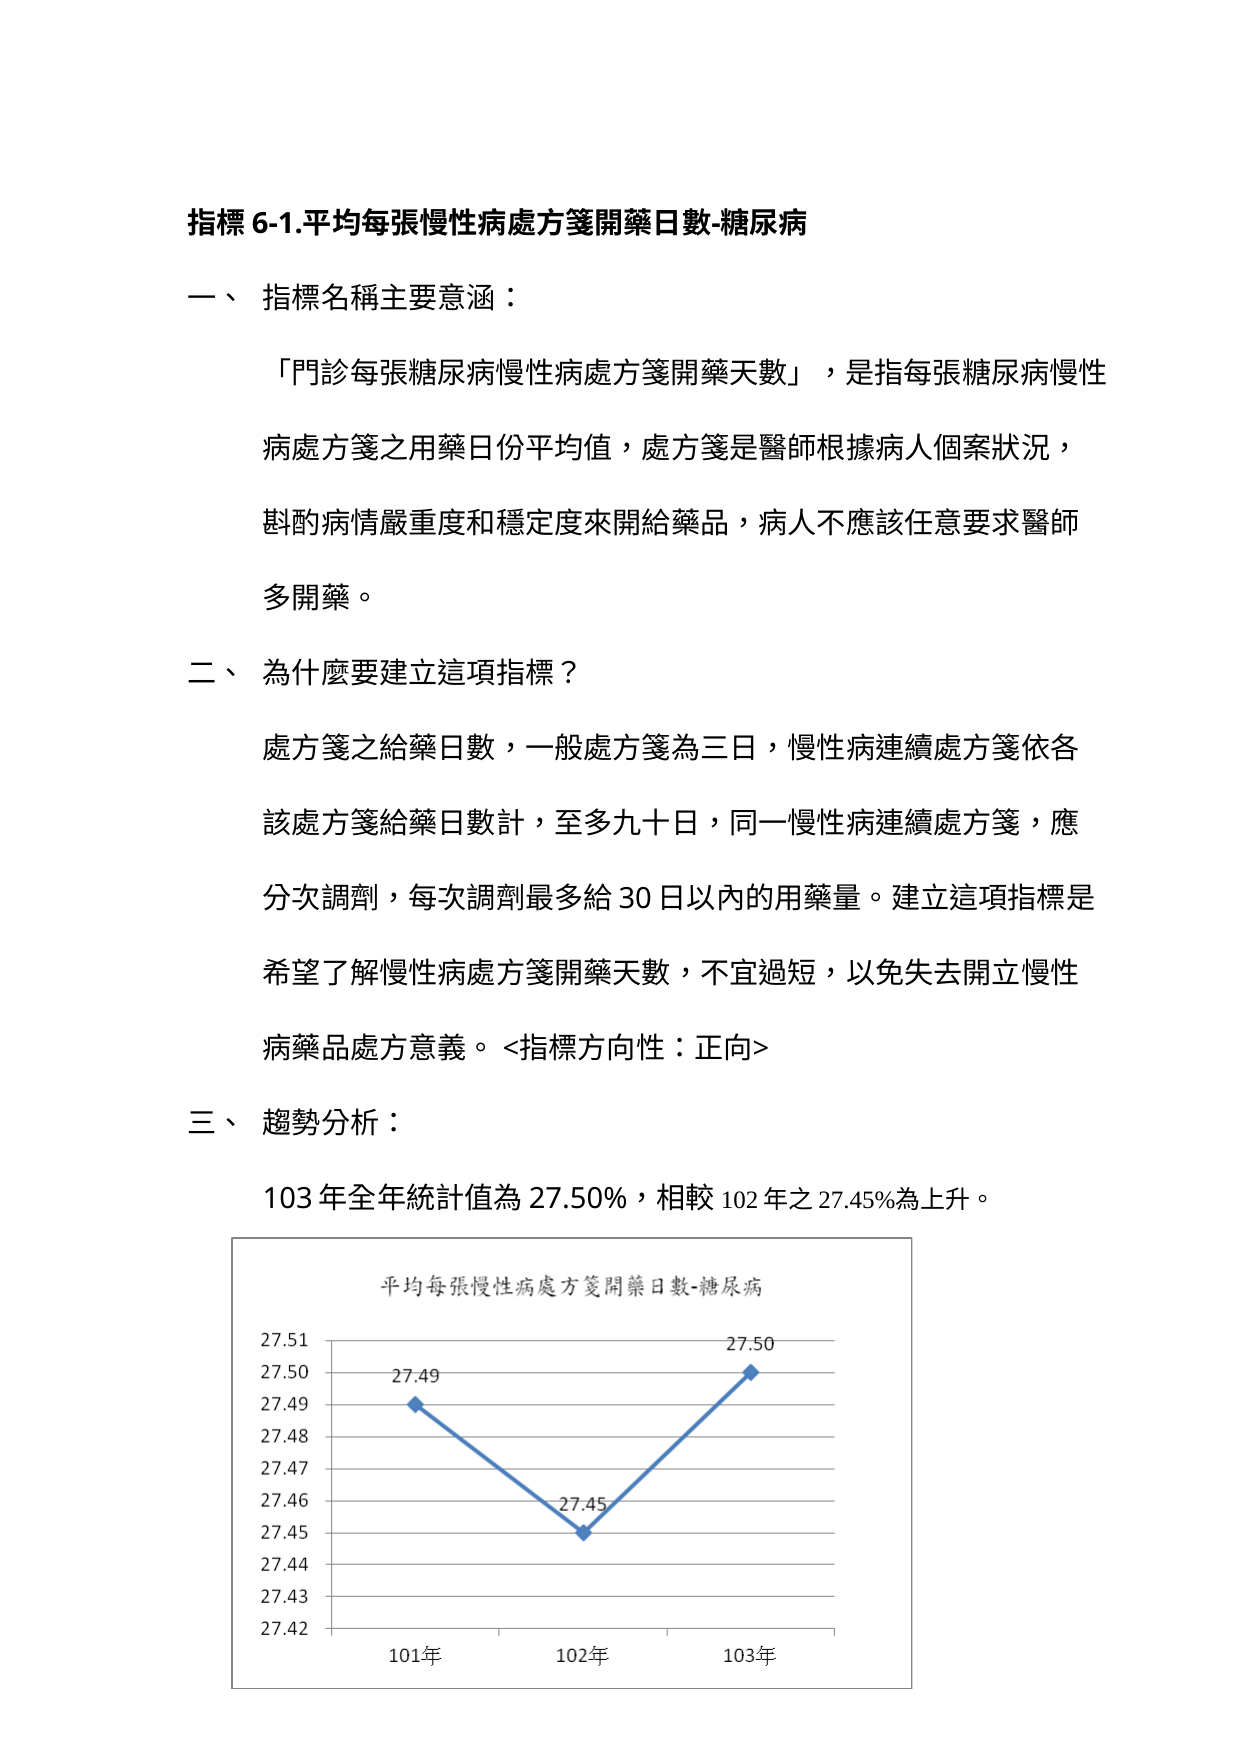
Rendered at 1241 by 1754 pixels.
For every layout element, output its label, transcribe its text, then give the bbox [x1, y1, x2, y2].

table_header [679, 1233, 779, 1237]
table_header [573, 1233, 679, 1237]
text 「門診每張糖尿病慢性病處方箋開藥天數」，是指每張糖尿病慢性病處方箋之用藥日份平均值，處方箋是醫師根據病人個案狀況，斟酌病情嚴重度和穩定度來開給藥品，病人不應該任意要求醫師多開藥。 [262, 333, 1107, 633]
text 103年全年統計值為27.50%，相較102年之27.45%為上升。 [262, 1158, 1107, 1233]
picture [230, 1237, 913, 1689]
text 處方箋之給藥日數，一般處方箋為三日，慢性病連續處方箋依各該處方箋給藥日數計，至多九十日，同一慢性病連續處方箋，應分次調劑，每次調劑最多給30日以內的用藥量。建立這項指標是希望了解慢性病處方箋開藥天數，不宜過短，以免失去開立慢性病藥品處方意義。 <指標方向性：正向> [262, 708, 1107, 1083]
table_header 指標6-1.平均每張慢性病處方箋開藥日數-糖尿病 [188, 183, 895, 258]
table_header [265, 1233, 363, 1237]
table_header [779, 1233, 886, 1237]
list 為什麼要建立這項指標？ [187, 633, 1107, 708]
table_header [364, 1233, 466, 1237]
table_header [466, 1233, 572, 1237]
list 指標名稱主要意涵： [187, 258, 1107, 333]
list 趨勢分析： [187, 1083, 1107, 1158]
table_header [188, 1233, 265, 1311]
